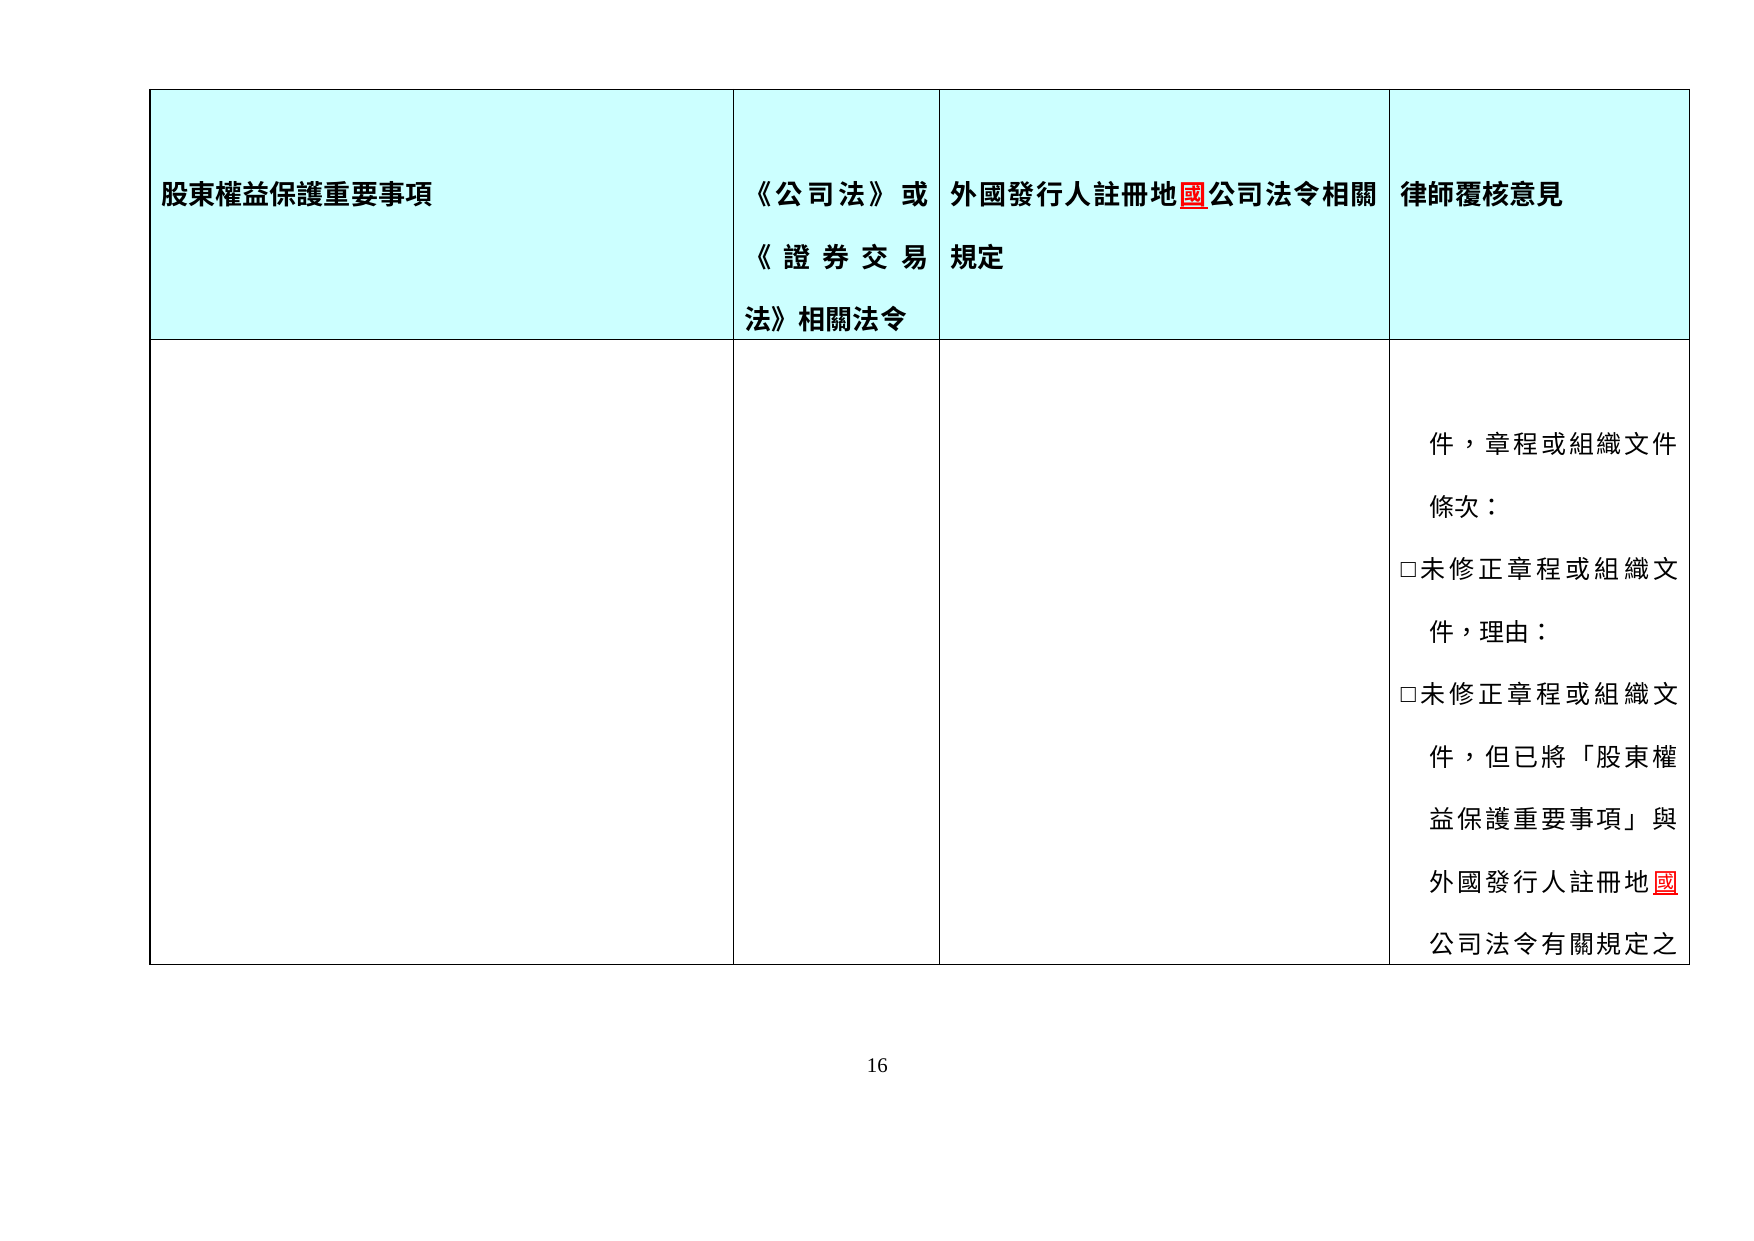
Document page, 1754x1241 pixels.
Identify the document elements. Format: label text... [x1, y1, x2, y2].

table_cell [734, 340, 939, 964]
table_header 律師覆核意見 [1390, 90, 1689, 339]
table_cell [940, 340, 1389, 964]
table_cell 件，章程或組織文件條次： □未修正章程或組織文件，理由： □未修正章程或組織文件，但已將「股東權益保護重要事項」與外國發行人註冊地國公司法令有關規定之 [1390, 340, 1689, 964]
table_cell [151, 340, 733, 964]
table_header 《公司法》或《證券交易法》相關法令 [734, 90, 939, 339]
table_header 外國發行人註冊地國公司法令相關規定 [940, 90, 1389, 339]
table_header 股東權益保護重要事項 [151, 90, 733, 339]
